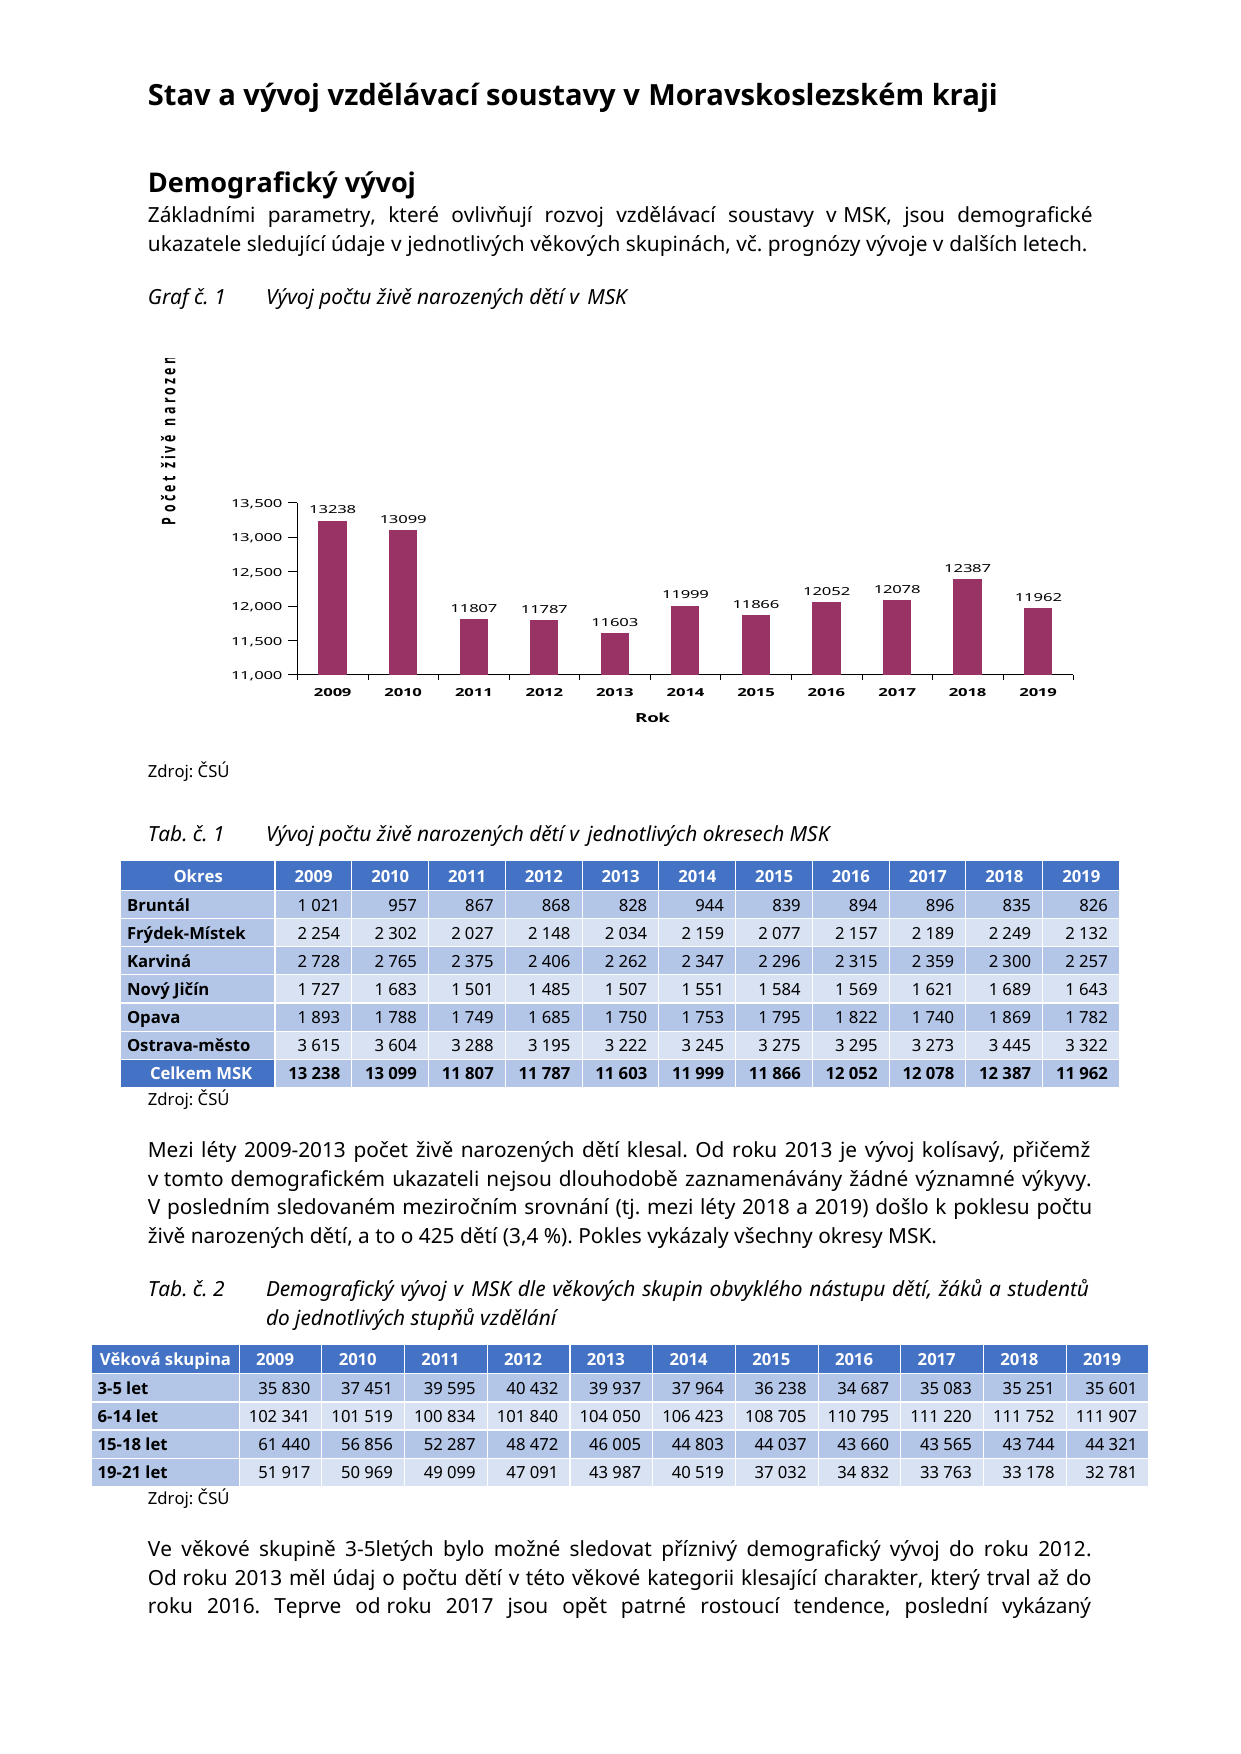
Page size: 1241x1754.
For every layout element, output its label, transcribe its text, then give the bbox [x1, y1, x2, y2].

table_cell 3 245 [659, 1032, 735, 1059]
table_cell 828 [583, 891, 658, 918]
table_header Okres [121, 861, 274, 890]
table_cell 35 601 [1067, 1374, 1148, 1401]
table_header 2011 [405, 1345, 487, 1373]
table_cell Opava [121, 1004, 274, 1031]
table_cell 56 856 [322, 1431, 404, 1458]
table_cell 3 295 [813, 1032, 889, 1059]
table_cell 33 763 [901, 1459, 983, 1486]
table_cell 51 917 [240, 1459, 321, 1486]
table_cell 111 220 [901, 1403, 983, 1429]
table_cell 37 964 [653, 1374, 735, 1401]
table_cell 868 [506, 891, 582, 918]
table_cell 2 189 [890, 919, 965, 946]
subtitle Stav a vývoj vzdělávací soustavy v Moravskoslezském kraji [148, 74, 1092, 113]
table_cell 1 569 [813, 975, 889, 1002]
list Vývoj počtu živě narozených dětí v MSK [148, 282, 1092, 311]
table_cell 2 159 [659, 919, 735, 946]
table_cell 1 893 [276, 1004, 351, 1031]
table_cell 3‑5 let [92, 1374, 239, 1401]
table_cell 2 728 [276, 947, 351, 974]
table_cell 2 257 [1043, 947, 1119, 974]
table_header 2018 [966, 861, 1042, 890]
table_cell 32 781 [1067, 1459, 1148, 1486]
table_header 2009 [276, 861, 351, 890]
table_header 2014 [659, 861, 735, 890]
table_cell 100 834 [405, 1403, 487, 1429]
list Demografický vývoj v MSK dle věkových skupin obvyklého nástupu dětí, žáků a studentů do jednotlivých stupňů vzdělání [148, 1274, 1092, 1331]
table_cell 1 507 [583, 975, 658, 1002]
table_cell 36 238 [736, 1374, 818, 1401]
table_cell 49 099 [405, 1459, 487, 1486]
table_cell 104 050 [571, 1403, 652, 1429]
table_cell 6‑14 let [92, 1403, 239, 1429]
table_header 2013 [571, 1345, 652, 1373]
table_header 2019 [1067, 1345, 1148, 1373]
table_cell 2 262 [583, 947, 658, 974]
table_cell 33 178 [984, 1459, 1066, 1486]
table_cell 19‑21 let [92, 1459, 239, 1486]
table_cell 1 621 [890, 975, 965, 1002]
text Ve věkové skupině 3-5letých bylo možné sledovat příznivý demografický vývoj do roku 2012. Od roku 2013 měl údaj o počtu dětí v této věkové kategorii klesající charakter, který trval až do roku 2016. Teprve od roku 2017 jsou opět patrné rostoucí tendence, poslední vykázaný meziroční přírůstek (tj. mezi lety 2018 a 2019) činil 350 dětí (1 %). Ve skupině 6‑14letých je zaznamenáván pozitivní vývoj již od roku 2011. V posledním meziročním srovnání došlo u té to věkové kategorie k nárůstu o 155 dětí (0,1 %). V roce 2018 byla po dlouholetém demograficky negativním období zaznamenána pozitivní změna také v kategorii 15‑18letých. Pozitivní vývoj u této kategorie pokračoval i v roce 2019, v meziročním srovnání došlo k nárůstu o 577 osob (1,3 %). Věková kategorie 19-21letých vykazuje i nadále klesající trend. Meziroční úbytek mezi lety 2018 a 2019 činil 397 (1,2 %) osob. [148, 1534, 1092, 1620]
table_cell 1 782 [1043, 1004, 1119, 1031]
table_cell 1 727 [276, 975, 351, 1002]
table_cell 101 840 [488, 1403, 569, 1429]
table_cell 111 752 [984, 1403, 1066, 1429]
table_cell 44 037 [736, 1431, 818, 1458]
subtitle Demografický vývoj [148, 163, 1092, 200]
list Vývoj počtu živě narozených dětí v jednotlivých okresech MSK [148, 819, 1092, 848]
table_cell 2 375 [429, 947, 505, 974]
table_cell 3 273 [890, 1032, 965, 1059]
table_cell 2 254 [276, 919, 351, 946]
table_cell Karviná [121, 947, 274, 974]
text Zdroj: ČSÚ [148, 1487, 1092, 1509]
table_cell 3 222 [583, 1032, 658, 1059]
table_cell 2 148 [506, 919, 582, 946]
table_cell 11 866 [736, 1060, 812, 1087]
table_header 2012 [506, 861, 582, 890]
table_cell Frýdek-Místek [121, 919, 274, 946]
table_cell 3 445 [966, 1032, 1042, 1059]
table_cell 1 750 [583, 1004, 658, 1031]
table_cell 13 099 [352, 1060, 428, 1087]
table_cell 1 584 [736, 975, 812, 1002]
table_cell 1 795 [736, 1004, 812, 1031]
table_header 2010 [322, 1345, 404, 1373]
table_cell 12 078 [890, 1060, 965, 1087]
table_cell 111 907 [1067, 1403, 1148, 1429]
table_cell 2 300 [966, 947, 1042, 974]
table_cell 106 423 [653, 1403, 735, 1429]
table_cell 12 387 [966, 1060, 1042, 1087]
table_cell 46 005 [571, 1431, 652, 1458]
table_cell 2 315 [813, 947, 889, 974]
table_header 2016 [813, 861, 889, 890]
table_cell 52 287 [405, 1431, 487, 1458]
table_cell 839 [736, 891, 812, 918]
table_header 2013 [583, 861, 658, 890]
table_header 2014 [653, 1345, 735, 1373]
table_cell 2 406 [506, 947, 582, 974]
table_cell 944 [659, 891, 735, 918]
table_cell 3 604 [352, 1032, 428, 1059]
table_cell 44 321 [1067, 1431, 1148, 1458]
table_cell 1 740 [890, 1004, 965, 1031]
table_cell 39 937 [571, 1374, 652, 1401]
table_cell 108 705 [736, 1403, 818, 1429]
table_cell 957 [352, 891, 428, 918]
table_cell 1 485 [506, 975, 582, 1002]
table_cell 37 451 [322, 1374, 404, 1401]
table_cell 1 869 [966, 1004, 1042, 1031]
table_cell 867 [429, 891, 505, 918]
table_header 2019 [1043, 861, 1119, 890]
table_header 2016 [819, 1345, 900, 1373]
table_cell 826 [1043, 891, 1119, 918]
table_cell 1 683 [352, 975, 428, 1002]
table_cell 2 302 [352, 919, 428, 946]
table_cell 3 322 [1043, 1032, 1119, 1059]
table_cell 50 969 [322, 1459, 404, 1486]
table_cell 2 157 [813, 919, 889, 946]
table_cell 1 822 [813, 1004, 889, 1031]
table_cell 2 765 [352, 947, 428, 974]
table_cell 12 052 [813, 1060, 889, 1087]
table_cell 61 440 [240, 1431, 321, 1458]
table_cell 39 595 [405, 1374, 487, 1401]
table_cell 894 [813, 891, 889, 918]
table_cell 1 551 [659, 975, 735, 1002]
table_cell 11 787 [506, 1060, 582, 1087]
table_header 2015 [736, 861, 812, 890]
table_cell 3 195 [506, 1032, 582, 1059]
table_cell 15‑18 let [92, 1431, 239, 1458]
text Zdroj: ČSÚ [148, 1088, 1075, 1111]
table_cell 34 832 [819, 1459, 900, 1486]
table_cell Celkem MSK [121, 1060, 274, 1087]
table_cell 896 [890, 891, 965, 918]
table_cell 48 472 [488, 1431, 569, 1458]
table_cell Ostrava-město [121, 1032, 274, 1059]
table_cell 2 347 [659, 947, 735, 974]
table_cell 40 432 [488, 1374, 569, 1401]
table_cell Nový Jičín [121, 975, 274, 1002]
table_cell 44 803 [653, 1431, 735, 1458]
table_cell 1 788 [352, 1004, 428, 1031]
table_header 2009 [240, 1345, 321, 1373]
table_cell 34 687 [819, 1374, 900, 1401]
table_cell 47 091 [488, 1459, 569, 1486]
table_header 2010 [352, 861, 428, 890]
table_cell 43 565 [901, 1431, 983, 1458]
text Mezi léty 2009-2013 počet živě narozených dětí klesal. Od roku 2013 je vývoj kolísavý, přičemž v tomto demografickém ukazateli nejsou dlouhodobě zaznamenávány žádné významné výkyvy. V posledním sledovaném meziročním srovnání (tj. mezi léty 2018 a 2019) došlo k poklesu počtu živě narozených dětí, a to o 425 dětí (3,4 %). Pokles vykázaly všechny okresy MSK. [148, 1136, 1092, 1249]
table_cell 35 083 [901, 1374, 983, 1401]
table_cell 1 685 [506, 1004, 582, 1031]
table_header Věková skupina [92, 1345, 239, 1373]
table_cell 43 987 [571, 1459, 652, 1486]
table_header 2015 [736, 1345, 818, 1373]
text Zdroj: ČSÚ [148, 759, 1092, 782]
table_cell 11 999 [659, 1060, 735, 1087]
table_cell 1 643 [1043, 975, 1119, 1002]
table_cell 11 807 [429, 1060, 505, 1087]
table_cell 11 962 [1043, 1060, 1119, 1087]
table_cell 1 749 [429, 1004, 505, 1031]
table_cell 2 296 [736, 947, 812, 974]
table_cell 43 744 [984, 1431, 1066, 1458]
table_cell 11 603 [583, 1060, 658, 1087]
table_cell 13 238 [276, 1060, 351, 1087]
table_header 2012 [488, 1345, 569, 1373]
table_cell 101 519 [322, 1403, 404, 1429]
table_cell 2 034 [583, 919, 658, 946]
table_header 2011 [429, 861, 505, 890]
table_cell 1 753 [659, 1004, 735, 1031]
table_cell 835 [966, 891, 1042, 918]
table_cell 3 615 [276, 1032, 351, 1059]
table_header 2017 [890, 861, 965, 890]
table_cell 1 689 [966, 975, 1042, 1002]
table_cell Bruntál [121, 891, 274, 918]
table_cell 35 830 [240, 1374, 321, 1401]
table_cell 110 795 [819, 1403, 900, 1429]
table_cell 2 249 [966, 919, 1042, 946]
table_cell 2 359 [890, 947, 965, 974]
table_cell 35 251 [984, 1374, 1066, 1401]
table_cell 2 077 [736, 919, 812, 946]
table_cell 1 021 [276, 891, 351, 918]
table_cell 40 519 [653, 1459, 735, 1486]
table_header 2017 [901, 1345, 983, 1373]
table_cell 43 660 [819, 1431, 900, 1458]
table_cell 102 341 [240, 1403, 321, 1429]
table_header 2018 [984, 1345, 1066, 1373]
text Základními parametry, které ovlivňují rozvoj vzdělávací soustavy v MSK, jsou demografické ukazatele sledující údaje v jednotlivých věkových skupinách, vč. prognózy vývoje v dalších letech. [148, 200, 1092, 257]
table_cell 1 501 [429, 975, 505, 1002]
table_cell 3 275 [736, 1032, 812, 1059]
table_cell 3 288 [429, 1032, 505, 1059]
table_cell 2 027 [429, 919, 505, 946]
table_cell 37 032 [736, 1459, 818, 1486]
table_cell 2 132 [1043, 919, 1119, 946]
